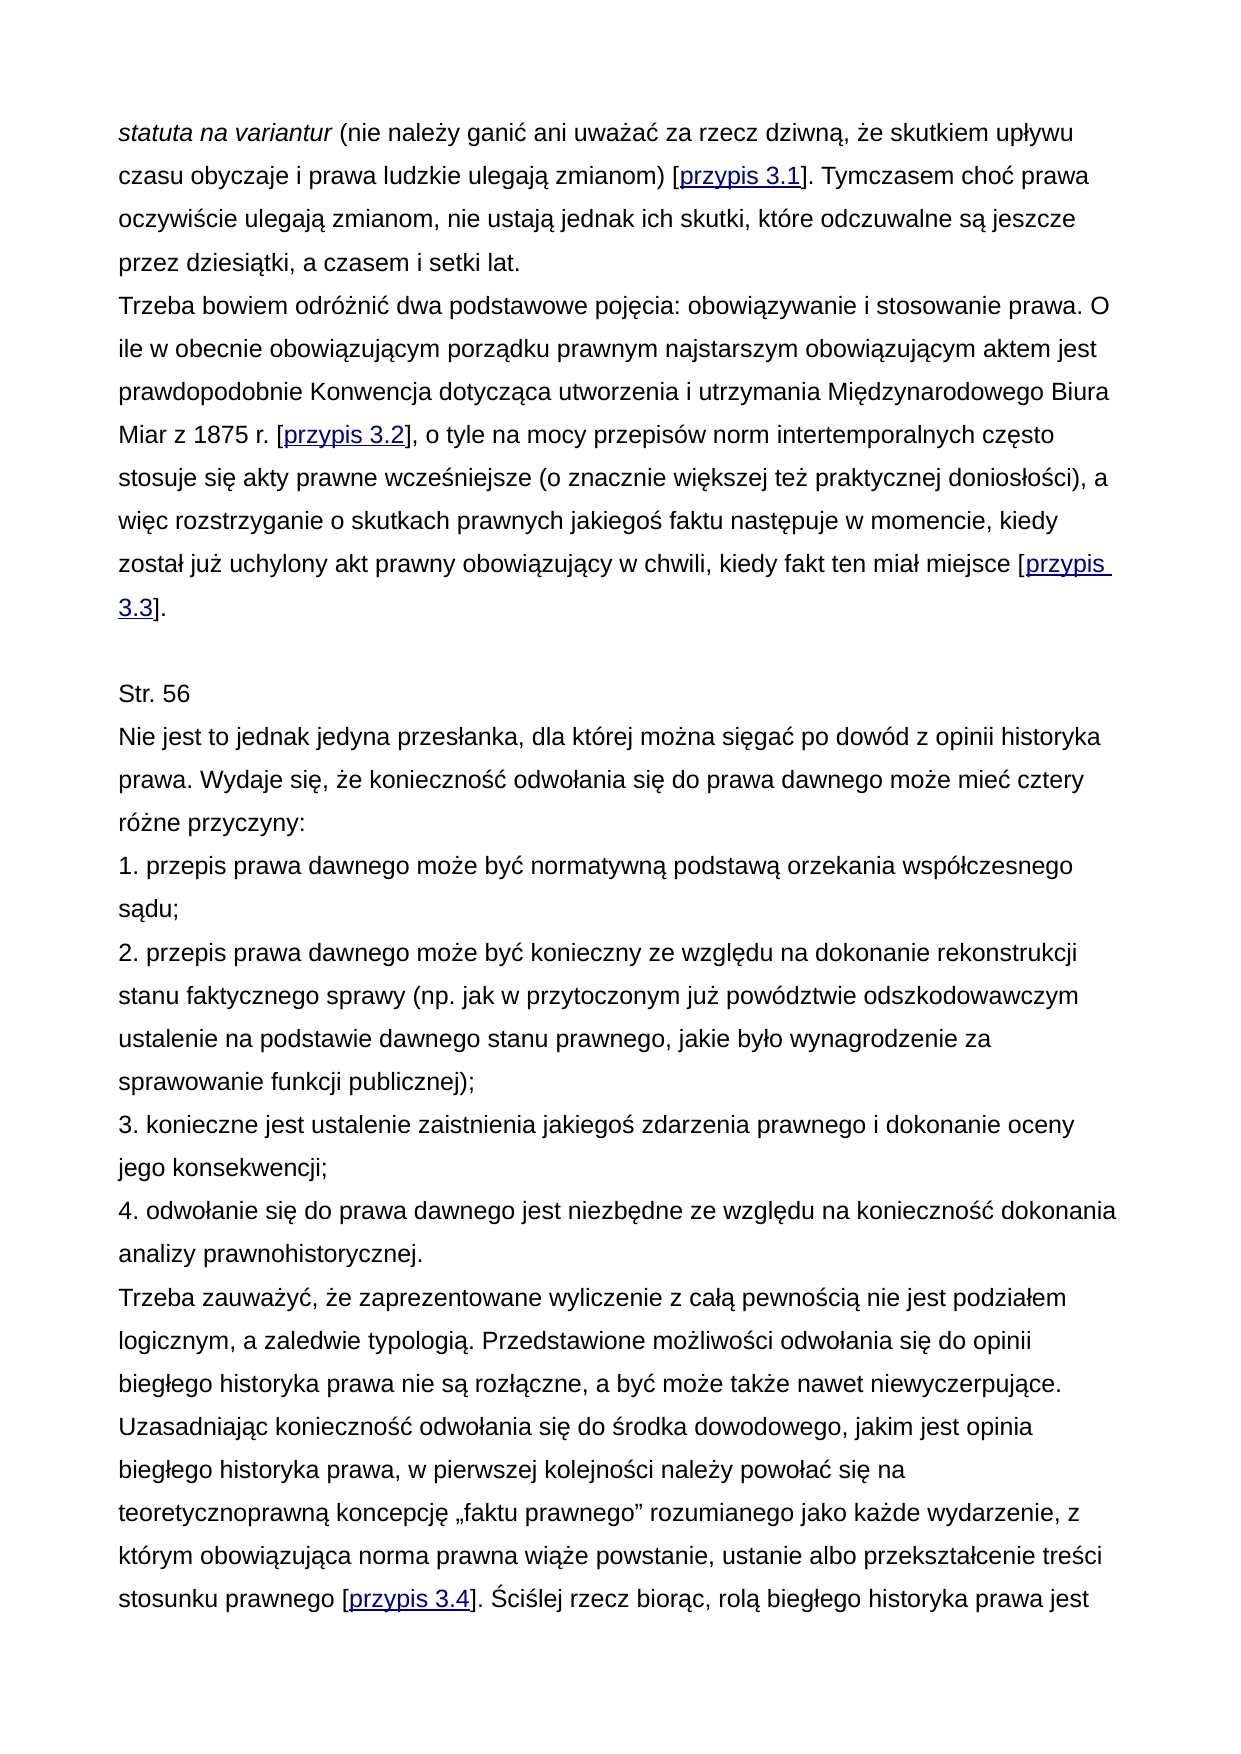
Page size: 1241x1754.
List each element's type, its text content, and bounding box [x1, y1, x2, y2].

text Trzeba bowiem odróżnić dwa podstawowe pojęcia: obowiązywanie i stosowanie prawa. O ile w obecnie obowiązującym porządku prawnym najstarszym obowiązującym aktem jest prawdopodobnie Konwencja dotycząca utworzenia i utrzymania Międzynarodowego Biura Miar z 1875 r. [przypis 3.2], o tyle na mocy przepisów norm intertemporalnych często stosuje się akty prawne wcześniejsze (o znacznie większej też praktycznej doniosłości), a więc rozstrzyganie o skutkach prawnych jakiegoś faktu następuje w momencie, kiedy został już uchylony akt prawny obowiązujący w chwili, kiedy fakt ten miał miejsce [przypis 3.3]. [118, 291, 1122, 621]
text Str. 56 [118, 679, 1122, 707]
text 1. przepis prawa dawnego może być normatywną podstawą orzekania współczesnego sądu; [118, 851, 1122, 923]
text 2. przepis prawa dawnego może być konieczny ze względu na dokonanie rekonstrukcji stanu faktycznego sprawy (np. jak w przytoczonym już powództwie odszkodowawczym ustalenie na podstawie dawnego stanu prawnego, jakie było wynagrodzenie za sprawowanie funkcji publicznej); [118, 937, 1122, 1096]
text 4. odwołanie się do prawa dawnego jest niezbędne ze względu na konieczność dokonania analizy prawnohistorycznej. [118, 1196, 1122, 1268]
text Nie jest to jednak jedyna przesłanka, dla której można sięgać po dowód z opinii historyka prawa. Wydaje się, że konieczność odwołania się do prawa dawnego może mieć cztery różne przyczyny: [118, 722, 1122, 837]
text statuta na variantur (nie należy ganić ani uważać za rzecz dziwną, że skutkiem upływu czasu obyczaje i prawa ludzkie ulegają zmianom) [przypis 3.1]. Tymczasem choć prawa oczywiście ulegają zmianom, nie ustają jednak ich skutki, które odczuwalne są jeszcze przez dziesiątki, a czasem i setki lat. [118, 118, 1122, 276]
text Trzeba zauważyć, że zaprezentowane wyliczenie z całą pewnością nie jest podziałem logicznym, a zaledwie typologią. Przedstawione możliwości odwołania się do opinii biegłego historyka prawa nie są rozłączne, a być może także nawet niewyczerpujące. Uzasadniając konieczność odwołania się do środka dowodowego, jakim jest opinia biegłego historyka prawa, w pierwszej kolejności należy powołać się na teoretycznoprawną koncepcję „faktu prawnego” rozumianego jako każde wydarzenie, z którym obowiązująca norma prawna wiąże powstanie, ustanie albo przekształcenie treści stosunku prawnego [przypis 3.4]. Ściślej rzecz biorąc, rolą biegłego historyka prawa jest [118, 1282, 1122, 1613]
text 3. konieczne jest ustalenie zaistnienia jakiegoś zdarzenia prawnego i dokonanie oceny jego konsekwencji; [118, 1110, 1122, 1182]
